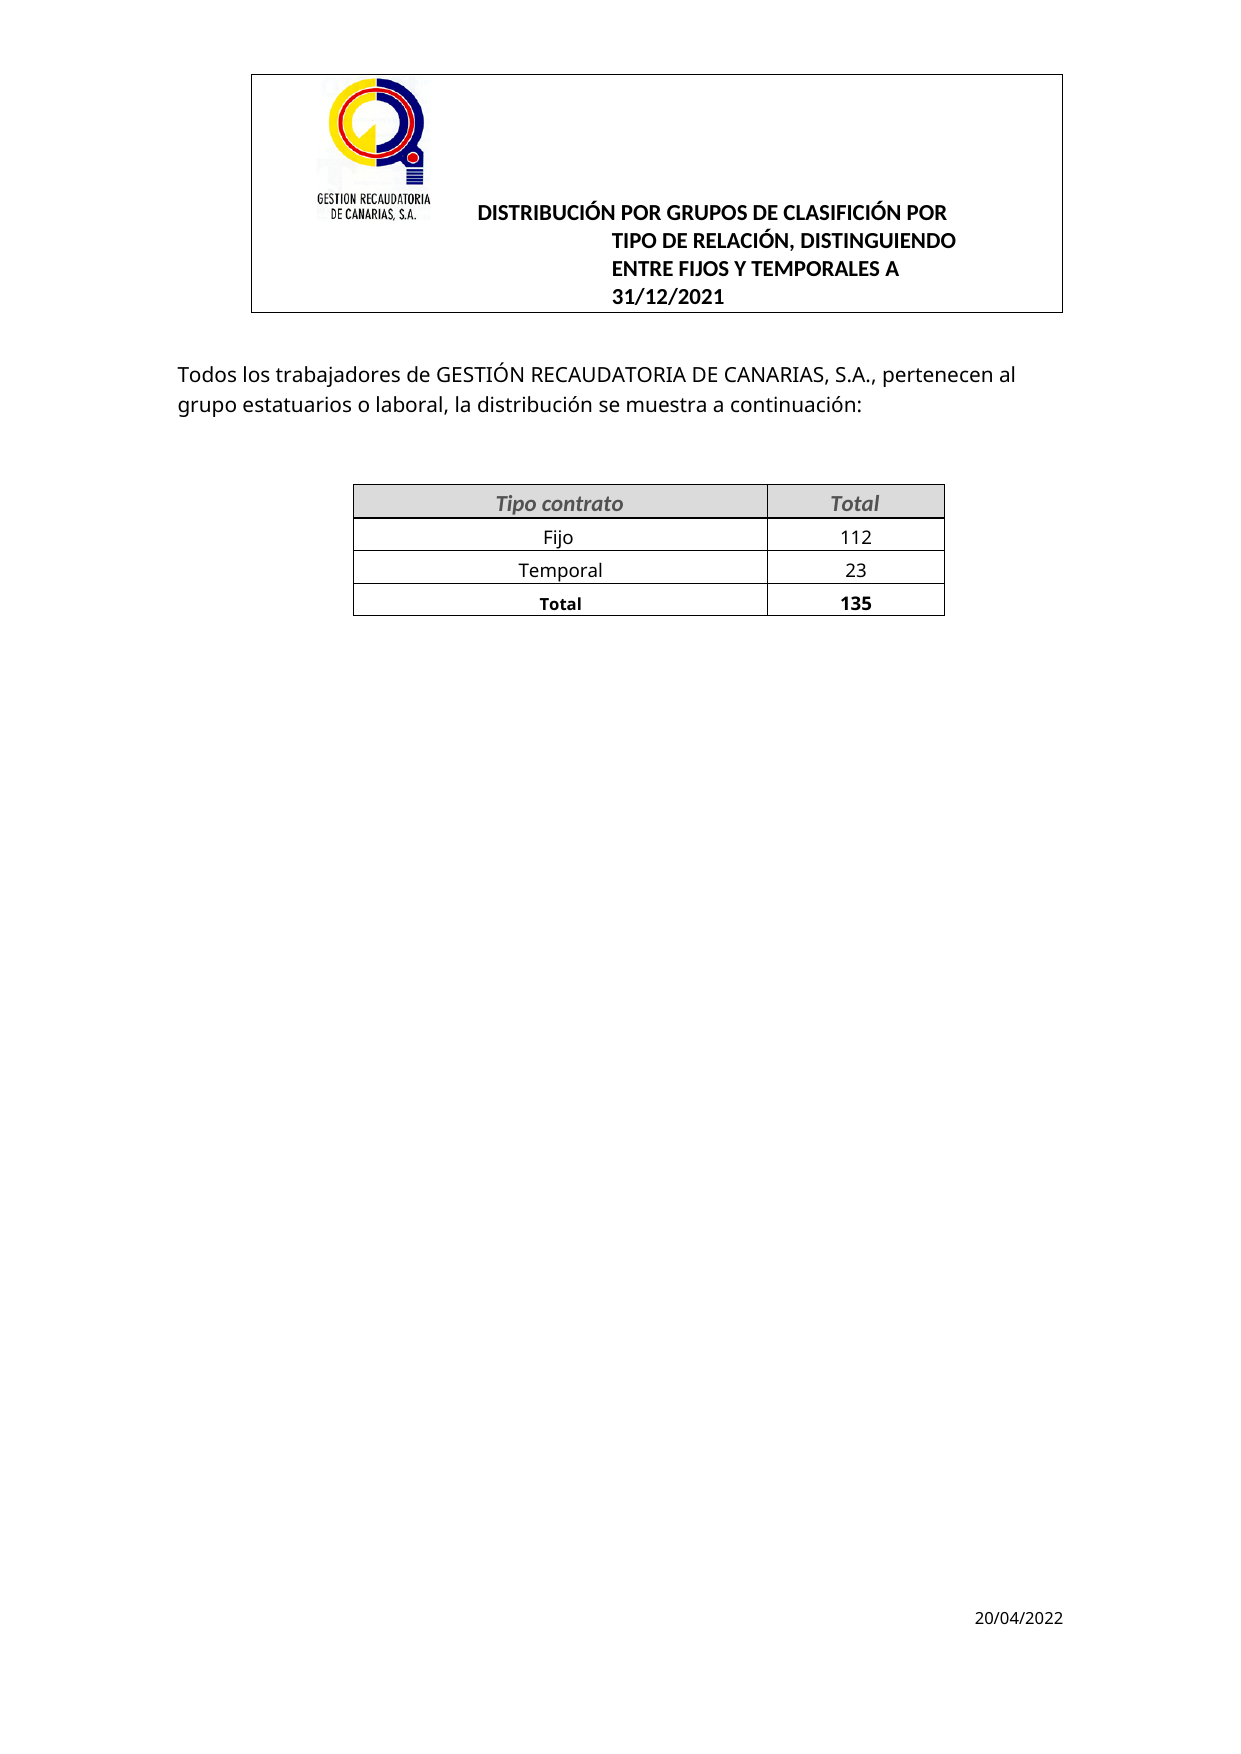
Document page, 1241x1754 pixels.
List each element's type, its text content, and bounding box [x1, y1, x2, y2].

table_cell 112 [768, 519, 944, 550]
table_cell 135 [768, 584, 944, 615]
table_cell Total [354, 584, 767, 615]
table_header Total [768, 485, 944, 517]
table_cell Fijo [354, 519, 767, 550]
table_cell Temporal [354, 551, 767, 583]
text Todos los trabajadores de GESTIÓN RECAUDATORIA DE CANARIAS, S.A., pertenecen al grupo estatuarios o laboral, la distribución se muestra a continuación: [177, 360, 1063, 419]
table_header Tipo contrato [354, 485, 767, 517]
table_cell 23 [768, 551, 944, 583]
